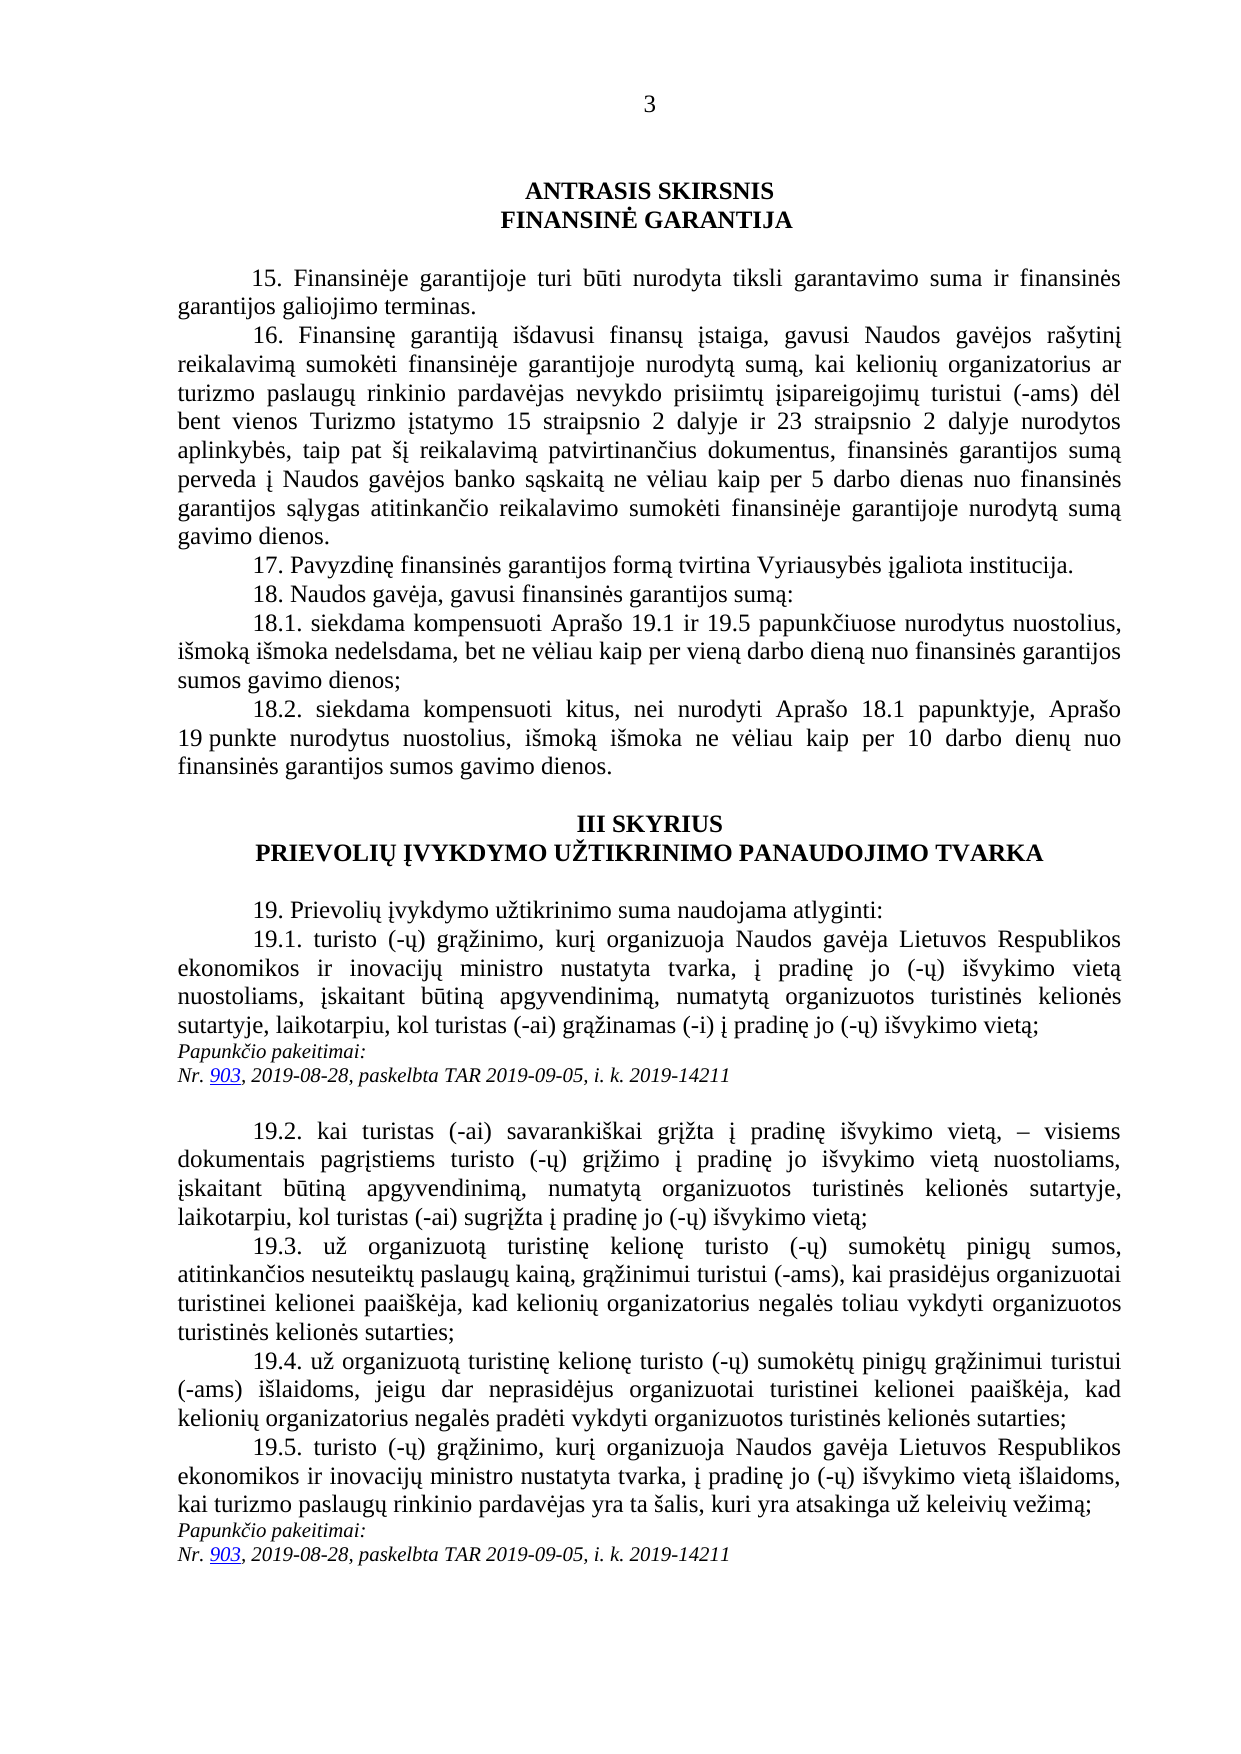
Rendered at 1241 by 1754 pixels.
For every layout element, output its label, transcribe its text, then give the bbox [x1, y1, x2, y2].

text 19.1. turisto (-ų) grąžinimo, kurį organizuoja Naudos gavėja Lietuvos Respublikos ekonomikos ir inovacijų ministro nustatyta tvarka, į pradinę jo (-ų) išvykimo vietą nuostoliams, įskaitant būtiną apgyvendinimą, numatytą organizuotos turistinės kelionės sutartyje, laikotarpiu, kol turistas (-ai) grąžinamas (-i) į pradinę jo (-ų) išvykimo vietą; [177, 924, 1122, 1039]
text III SKYRIUS [177, 809, 1122, 838]
text PRIEVOLIŲ ĮVYKDYMO UŽTIKRINIMO PANAUDOJIMO TVARKA [177, 838, 1122, 866]
text Papunkčio pakeitimai: [177, 1039, 1122, 1063]
text Nr. 903, 2019-08-28, paskelbta TAR 2019-09-05, i. k. 2019-14211 [177, 1063, 1122, 1087]
text 19.4. už organizuotą turistinę kelionę turisto (-ų) sumokėtų pinigų grąžinimui turistui (-ams) išlaidoms, jeigu dar neprasidėjus organizuotai turistinei kelionei paaiškėja, kad kelionių organizatorius negalės pradėti vykdyti organizuotos turistinės kelionės sutarties; [177, 1346, 1122, 1432]
text 17. Pavyzdinę finansinės garantijos formą tvirtina Vyriausybės įgaliota institucija. [177, 550, 1122, 579]
text 19.5. turisto (-ų) grąžinimo, kurį organizuoja Naudos gavėja Lietuvos Respublikos ekonomikos ir inovacijų ministro nustatyta tvarka, į pradinę jo (-ų) išvykimo vietą išlaidoms, kai turizmo paslaugų rinkinio pardavėjas yra ta šalis, kuri yra atsakinga už keleivių vežimą; [177, 1432, 1122, 1518]
text Nr. 903, 2019-08-28, paskelbta TAR 2019-09-05, i. k. 2019-14211 [177, 1542, 1122, 1566]
text 19. Prievolių įvykdymo užtikrinimo suma naudojama atlyginti: [177, 895, 1122, 924]
text 16. Finansinę garantiją išdavusi finansų įstaiga, gavusi Naudos gavėjos rašytinį reikalavimą sumokėti finansinėje garantijoje nurodytą sumą, kai kelionių organizatorius ar turizmo paslaugų rinkinio pardavėjas nevykdo prisiimtų įsipareigojimų turistui (-ams) dėl bent vienos Turizmo įstatymo 15 straipsnio 2 dalyje ir 23 straipsnio 2 dalyje nurodytos aplinkybės, taip pat šį reikalavimą patvirtinančius dokumentus, finansinės garantijos sumą perveda į Naudos gavėjos banko sąskaitą ne vėliau kaip per 5 darbo dienas nuo finansinės garantijos sąlygas atitinkančio reikalavimo sumokėti finansinėje garantijoje nurodytą sumą gavimo dienos. [177, 320, 1122, 550]
text 19.2. kai turistas (-ai) savarankiškai grįžta į pradinę išvykimo vietą, – visiems dokumentais pagrįstiems turisto (-ų) grįžimo į pradinę jo išvykimo vietą nuostoliams, įskaitant būtiną apgyvendinimą, numatytą organizuotos turistinės kelionės sutartyje, laikotarpiu, kol turistas (-ai) sugrįžta į pradinę jo (-ų) išvykimo vietą; [177, 1116, 1122, 1231]
text 15. Finansinėje garantijoje turi būti nurodyta tiksli garantavimo suma ir finansinės garantijos galiojimo terminas. [177, 263, 1122, 320]
text ANTRASIS SKIRSNIS [177, 176, 1122, 205]
text 18.2. siekdama kompensuoti kitus, nei nurodyti Aprašo 18.1 papunktyje, Aprašo 19 punkte nurodytus nuostolius, išmoką išmoka ne vėliau kaip per 10 darbo dienų nuo finansinės garantijos sumos gavimo dienos. [177, 694, 1122, 780]
text FINANSINĖ GARANTIJA [177, 205, 1122, 234]
text 18. Naudos gavėja, gavusi finansinės garantijos sumą: [177, 579, 1122, 608]
text 18.1. siekdama kompensuoti Aprašo 19.1 ir 19.5 papunkčiuose nurodytus nuostolius, išmoką išmoka nedelsdama, bet ne vėliau kaip per vieną darbo dieną nuo finansinės garantijos sumos gavimo dienos; [177, 608, 1122, 694]
text Papunkčio pakeitimai: [177, 1518, 1122, 1542]
text 19.3. už organizuotą turistinę kelionę turisto (-ų) sumokėtų pinigų sumos, atitinkančios nesuteiktų paslaugų kainą, grąžinimui turistui (-ams), kai prasidėjus organizuotai turistinei kelionei paaiškėja, kad kelionių organizatorius negalės toliau vykdyti organizuotos turistinės kelionės sutarties; [177, 1231, 1122, 1346]
